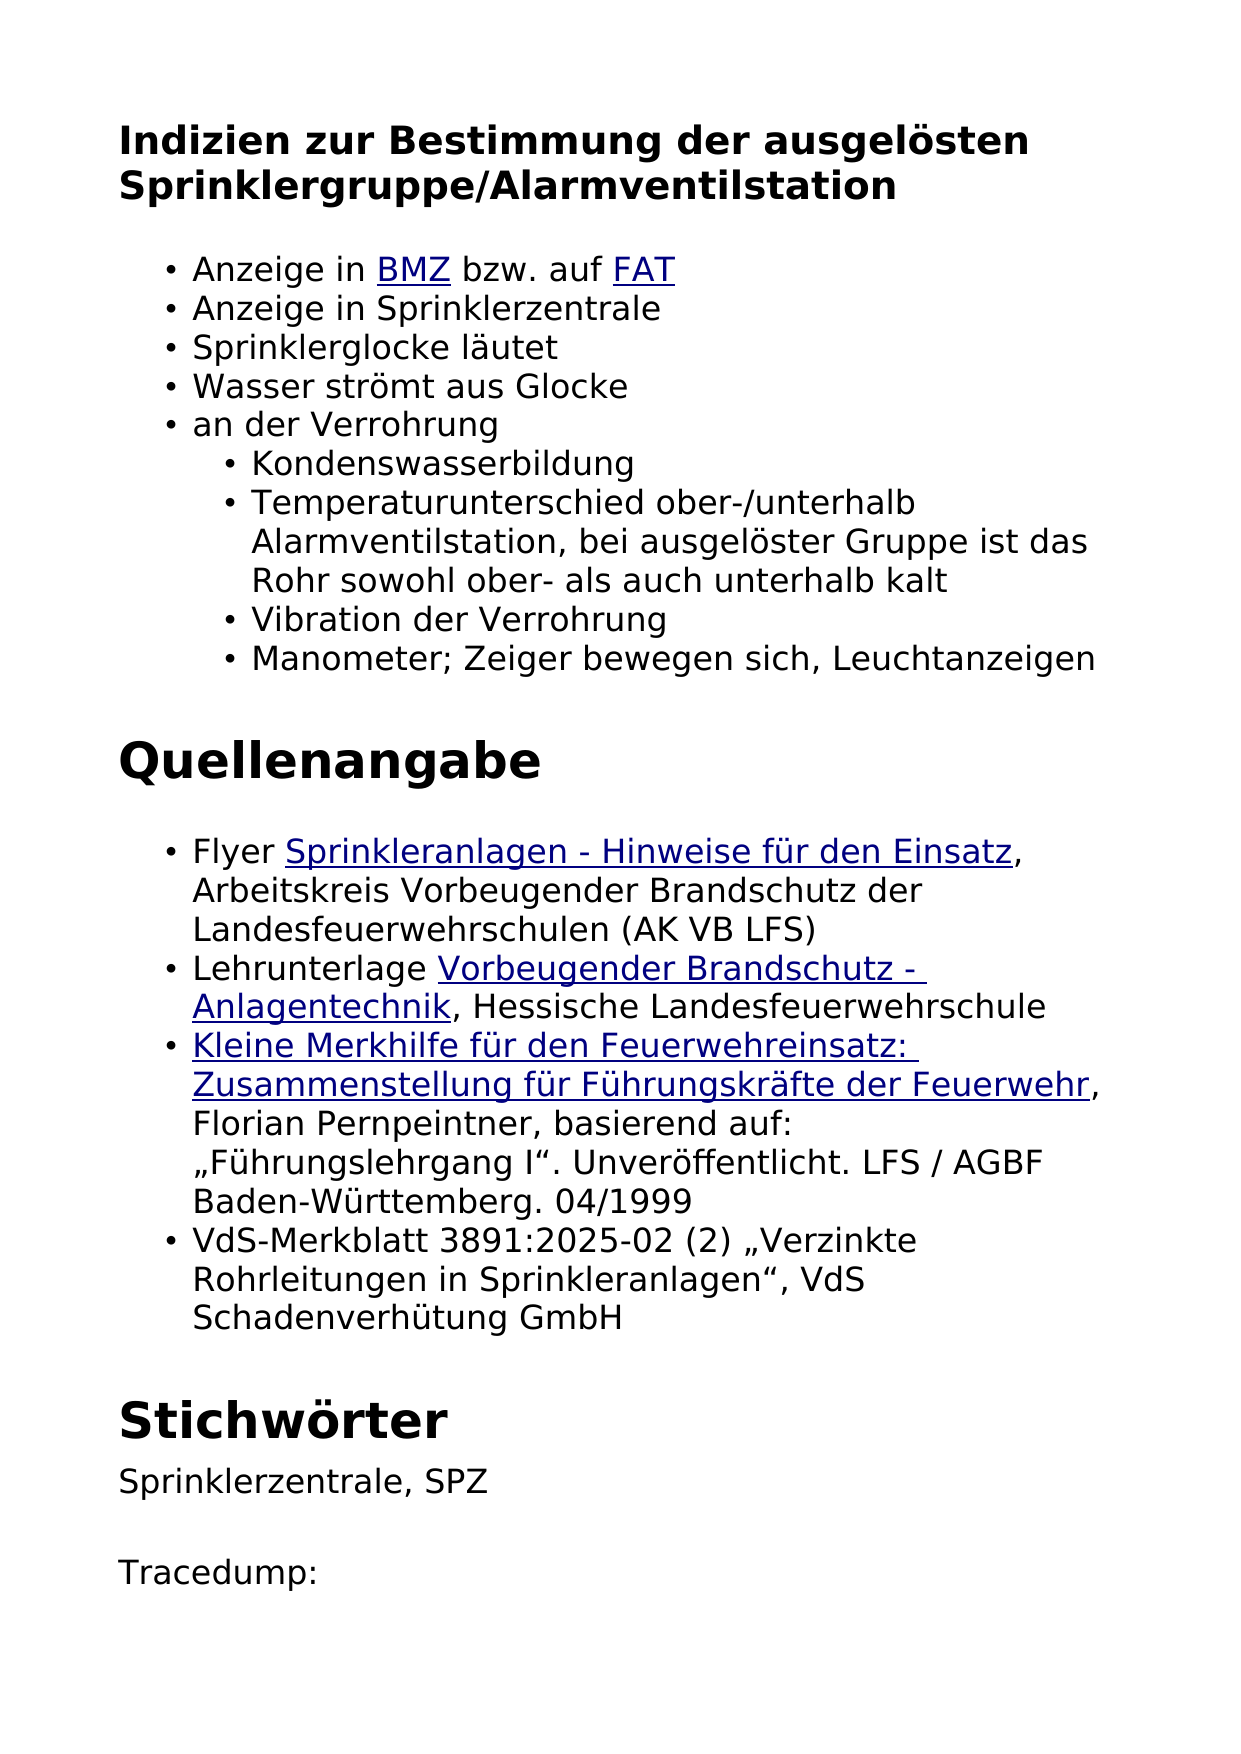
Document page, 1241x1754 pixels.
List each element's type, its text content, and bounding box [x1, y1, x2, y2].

list an der Verrohrung [177, 406, 1122, 445]
list Temperaturunterschied ober-/unterhalb Alarmventilstation, bei ausgelöster Gruppe ist das Rohr sowohl ober- als auch unterhalb kalt [236, 484, 1122, 600]
list VdS-Merkblatt 3891:2025-02 (2) „Verzinkte Rohrleitungen in Sprinkleranlagen“, VdS Schadenverhütung GmbH [177, 1221, 1122, 1338]
list Vibration der Verrohrung [236, 600, 1122, 639]
subtitle Stichwörter [118, 1392, 1122, 1450]
list Anzeige in BMZ bzw. auf FAT [177, 251, 1122, 289]
text Sprinklerzentrale, SPZ [118, 1463, 1122, 1502]
list Anzeige in Sprinklerzentrale [177, 289, 1122, 328]
list Sprinklerglocke läutet [177, 328, 1122, 367]
list Kleine Merkhilfe für den Feuerwehreinsatz: Zusammenstellung für Führungskräfte der Feuerwehr, Florian Pernpeintner, basierend auf: „Führungslehrgang I“. Unveröffentlicht. LFS / AGBF Baden-Württemberg. 04/1999 [177, 1027, 1122, 1221]
subtitle Indizien zur Bestimmung der ausgelösten Sprinklergruppe/Alarmventilstation [118, 118, 1122, 208]
list Kondenswasserbildung [236, 445, 1122, 484]
list Flyer Sprinkleranlagen - Hinweise für den Einsatz, Arbeitskreis Vorbeugender Brandschutz der Landesfeuerwehrschulen (AK VB LFS) [177, 833, 1122, 949]
list Lehrunterlage Vorbeugender Brandschutz - Anlagentechnik, Hessische Landesfeuerwehrschule [177, 949, 1122, 1027]
subtitle Quellenangabe [118, 732, 1122, 791]
list Wasser strömt aus Glocke [177, 367, 1122, 406]
text Tracedump: [118, 1514, 1122, 1592]
list Manometer; Zeiger bewegen sich, Leuchtanzeigen [236, 639, 1122, 678]
